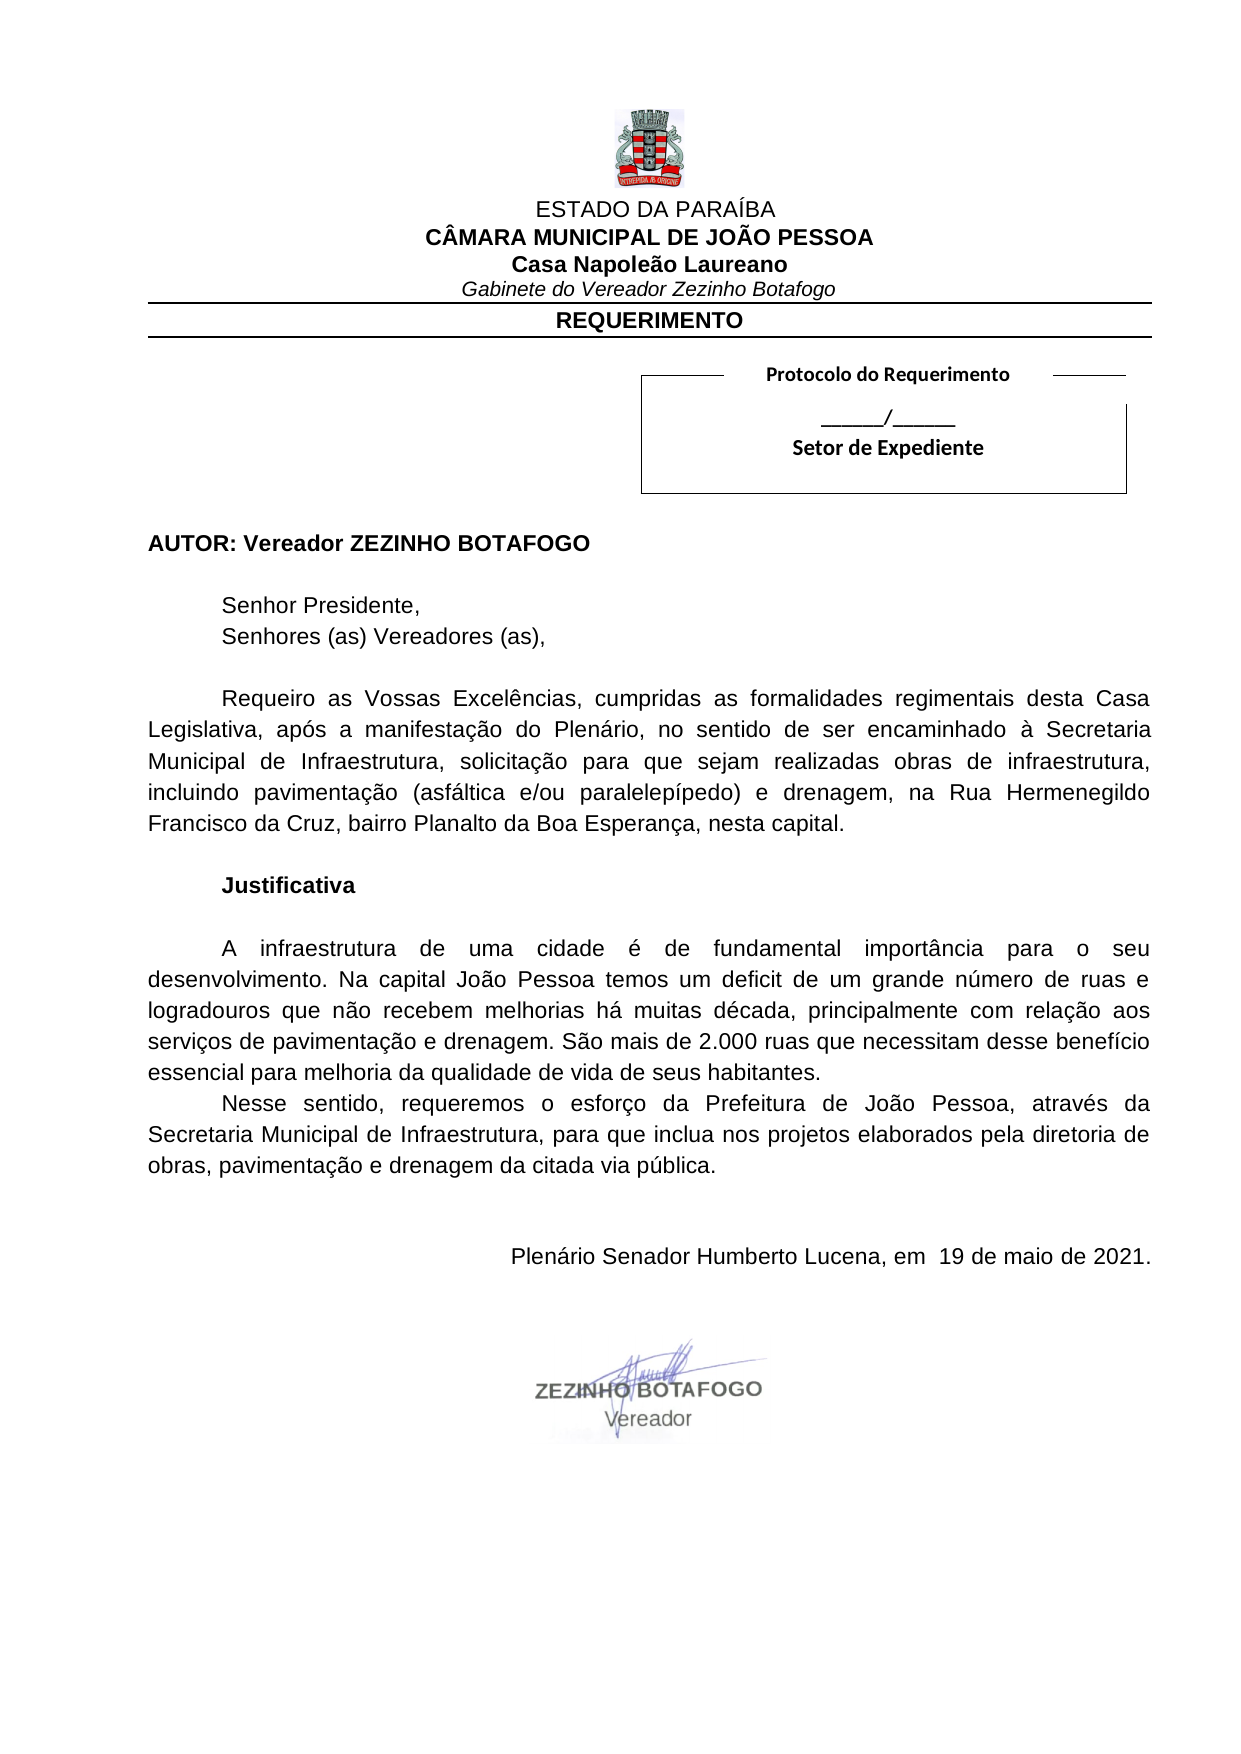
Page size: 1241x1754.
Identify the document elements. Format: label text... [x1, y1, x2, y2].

text Senhores (as) Vereadores (as), [148, 622, 1152, 649]
picture [528, 1335, 771, 1444]
table_cell [642, 462, 723, 493]
table_cell [642, 376, 723, 404]
table_cell Setor de Expediente [724, 433, 1053, 462]
table_cell [1053, 404, 1126, 433]
table_cell ______/______ [724, 404, 1053, 433]
table_cell [724, 462, 1053, 493]
text Nesse sentido, requeremos o esforço da Prefeitura de João Pessoa, através da Secretaria Municipal de Infraestrutura, para que inclua nos projetos elaborados pela diretoria de obras, pavimentação e drenagem da citada via pública. [148, 1089, 1152, 1179]
text REQUERIMENTO [148, 304, 1152, 336]
table_cell [642, 404, 723, 433]
text Plenário Senador Humberto Lucena, em 19 de maio de 2021. [148, 1242, 1152, 1269]
table_header [1053, 344, 1127, 375]
text A infraestrutura de uma cidade é de fundamental importância para o seu desenvolvimento. Na capital João Pessoa temos um deficit de um grande número de ruas e logradouros que não recebem melhorias há muitas década, principalmente com relação aos serviços de pavimentação e drenagem. São mais de 2.000 ruas que necessitam desse benefício essencial para melhoria da qualidade de vida de seus habitantes. [148, 934, 1152, 1086]
text Justificativa [148, 872, 1152, 899]
table_header [641, 344, 723, 375]
table_header Protocolo do Requerimento [724, 344, 1053, 404]
table_cell [1053, 433, 1126, 462]
table_cell [642, 433, 723, 462]
text Senhor Presidente, [148, 591, 1152, 618]
text AUTOR: Vereador ZEZINHO BOTAFOGO [148, 529, 1152, 556]
table_cell [1053, 462, 1126, 493]
text Requeiro as Vossas Excelências, cumpridas as formalidades regimentais desta Casa Legislativa, após a manifestação do Plenário, no sentido de ser encaminhado à Secretaria Municipal de Infraestrutura, solicitação para que sejam realizadas obras de infraestrutura, incluindo pavimentação (asfáltica e/ou paralelepípedo) e drenagem, na Rua Hermenegildo Francisco da Cruz, bairro Planalto da Boa Esperança, nesta capital. [148, 685, 1152, 836]
table_cell [1053, 375, 1127, 404]
